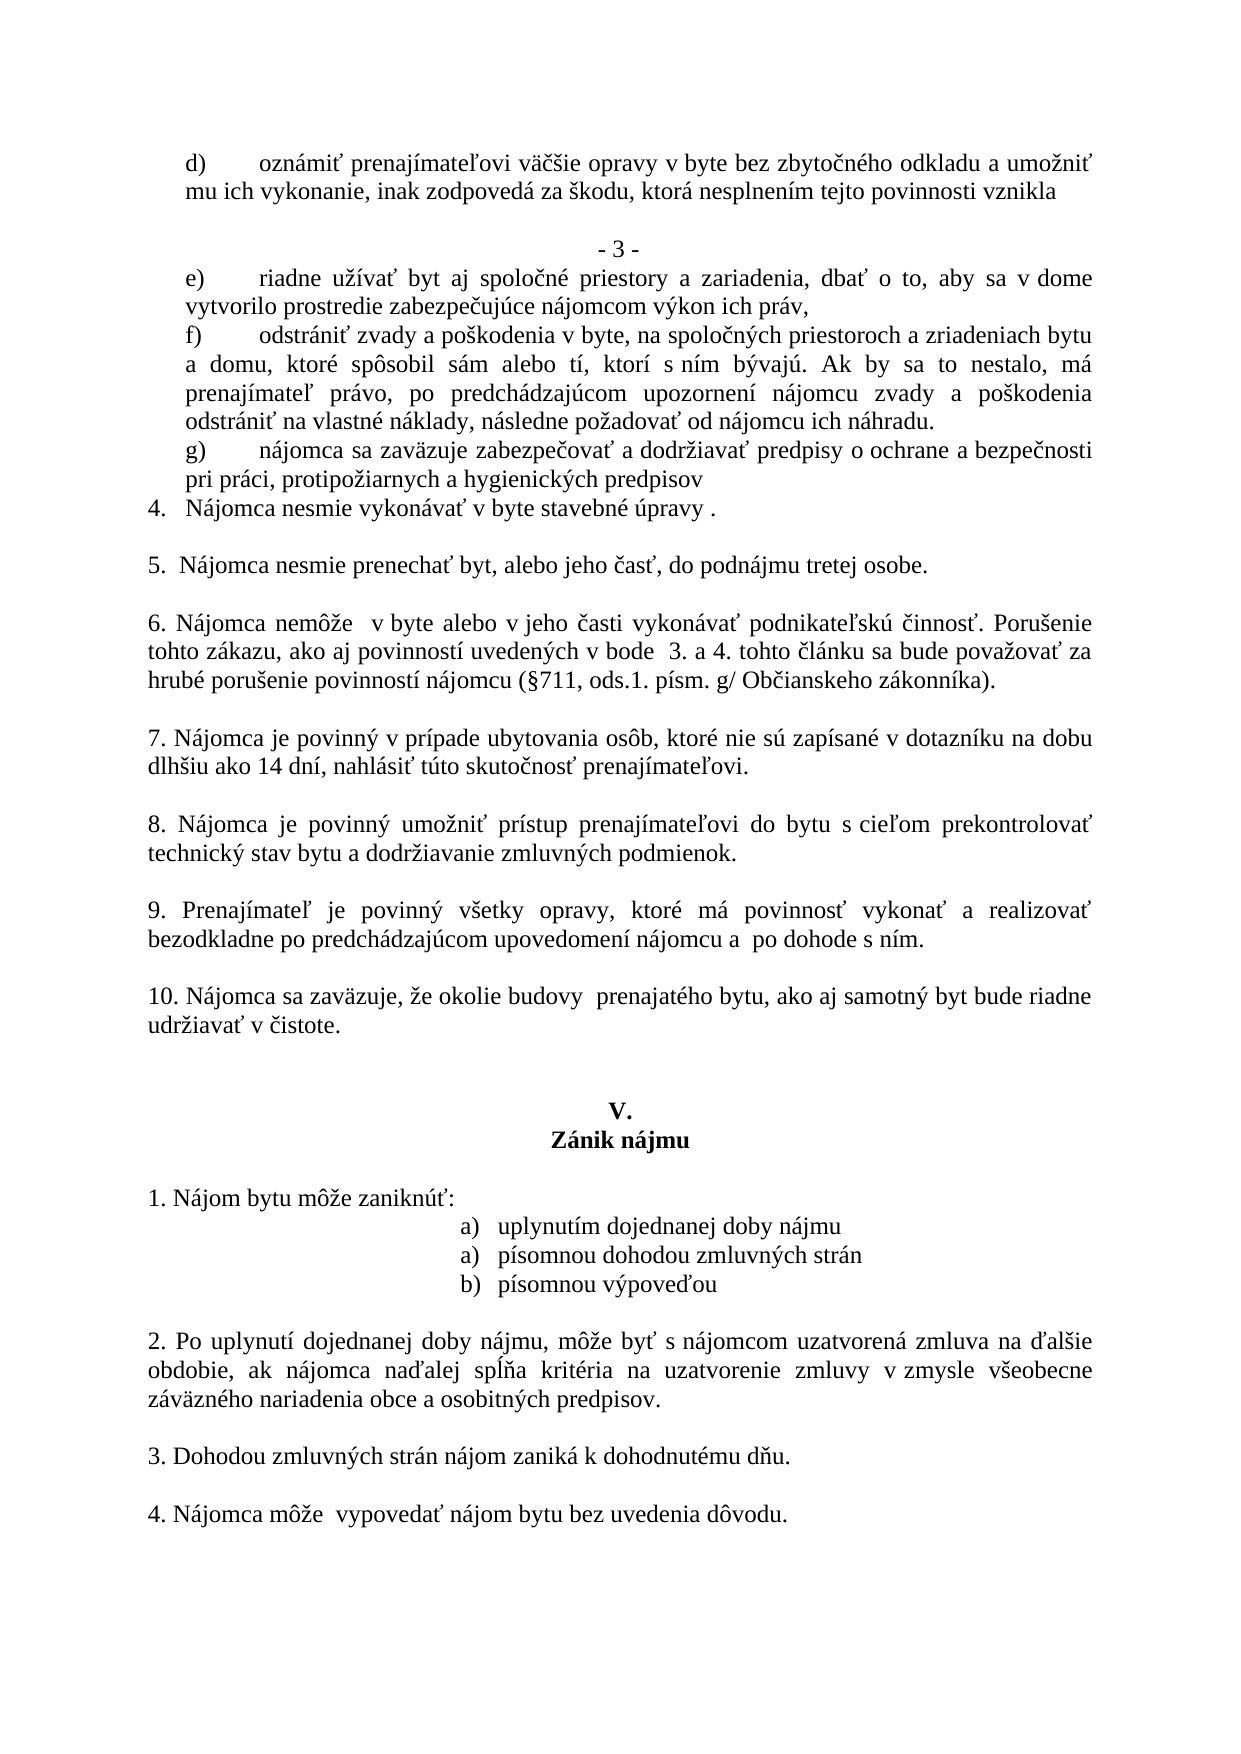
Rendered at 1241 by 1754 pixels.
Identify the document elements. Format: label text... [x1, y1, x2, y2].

text 4. Nájomca môže vypovedať nájom bytu bez uvedenia dôvodu. [148, 1499, 1093, 1528]
text Zánik nájmu [148, 1125, 1093, 1154]
text 6. Nájomca nemôže v byte alebo v jeho časti vykonávať podnikateľskú činnosť. Porušenie tohto zákazu, ako aj povinností uvedených v bode 3. a 4. tohto článku sa bude považovať za hrubé porušenie povinností nájomcu (§711, ods.1. písm. g/ Občianskeho zákonníka). [148, 608, 1093, 694]
text 10. Nájomca sa zaväzuje, že okolie budovy prenajatého bytu, ako aj samotný byt bude riadne udržiavať v čistote. [148, 981, 1093, 1039]
text - 3 - [185, 234, 1093, 263]
text e) riadne užívať byt aj spoločné priestory a zariadenia, dbať o to, aby sa v dome vytvorilo prostredie zabezpečujúce nájomcom výkon ich práv, [185, 263, 1093, 320]
text 9. Prenajímateľ je povinný všetky opravy, ktoré má povinnosť vykonať a realizovať bezodkladne po predchádzajúcom upovedomení nájomcu a po dohode s ním. [148, 895, 1093, 953]
text V. [148, 1096, 1093, 1125]
text d) oznámiť prenajímateľovi väčšie opravy v byte bez zbytočného odkladu a umožniť mu ich vykonanie, inak zodpovedá za škodu, ktorá nesplnením tejto povinnosti vznikla [185, 148, 1093, 205]
list písomnou výpoveďou [460, 1269, 1093, 1298]
text 7. Nájomca je povinný v prípade ubytovania osôb, ktoré nie sú zapísané v dotazníku na dobu dlhšiu ako 14 dní, nahlásiť túto skutočnosť prenajímateľovi. [148, 723, 1093, 780]
text 1. Nájom bytu môže zaniknúť: [148, 1183, 1093, 1211]
list písomnou dohodou zmluvných strán [460, 1240, 1093, 1269]
text f) odstrániť zvady a poškodenia v byte, na spoločných priestoroch a zriadeniach bytu a domu, ktoré spôsobil sám alebo tí, ktorí s ním bývajú. Ak by sa to nestalo, má prenajímateľ právo, po predchádzajúcom upozornení nájomcu zvady a poškodenia odstrániť na vlastné náklady, následne požadovať od nájomcu ich náhradu. [185, 320, 1093, 435]
list uplynutím dojednanej doby nájmu [460, 1211, 1093, 1240]
text 3. Dohodou zmluvných strán nájom zaniká k dohodnutému dňu. [148, 1441, 1093, 1470]
text 8. Nájomca je povinný umožniť prístup prenajímateľovi do bytu s cieľom prekontrolovať technický stav bytu a dodržiavanie zmluvných podmienok. [148, 809, 1093, 866]
text g) nájomca sa zaväzuje zabezpečovať a dodržiavať predpisy o ochrane a bezpečnosti pri práci, protipožiarnych a hygienických predpisov [185, 435, 1093, 493]
text 4. Nájomca nesmie vykonávať v byte stavebné úpravy . [148, 493, 1093, 521]
text 2. Po uplynutí dojednanej doby nájmu, môže byť s nájomcom uzatvorená zmluva na ďalšie obdobie, ak nájomca naďalej spĺňa kritéria na uzatvorenie zmluvy v zmysle všeobecne záväzného nariadenia obce a osobitných predpisov. [148, 1326, 1093, 1413]
text 5. Nájomca nesmie prenechať byt, alebo jeho časť, do podnájmu tretej osobe. [148, 550, 1093, 579]
